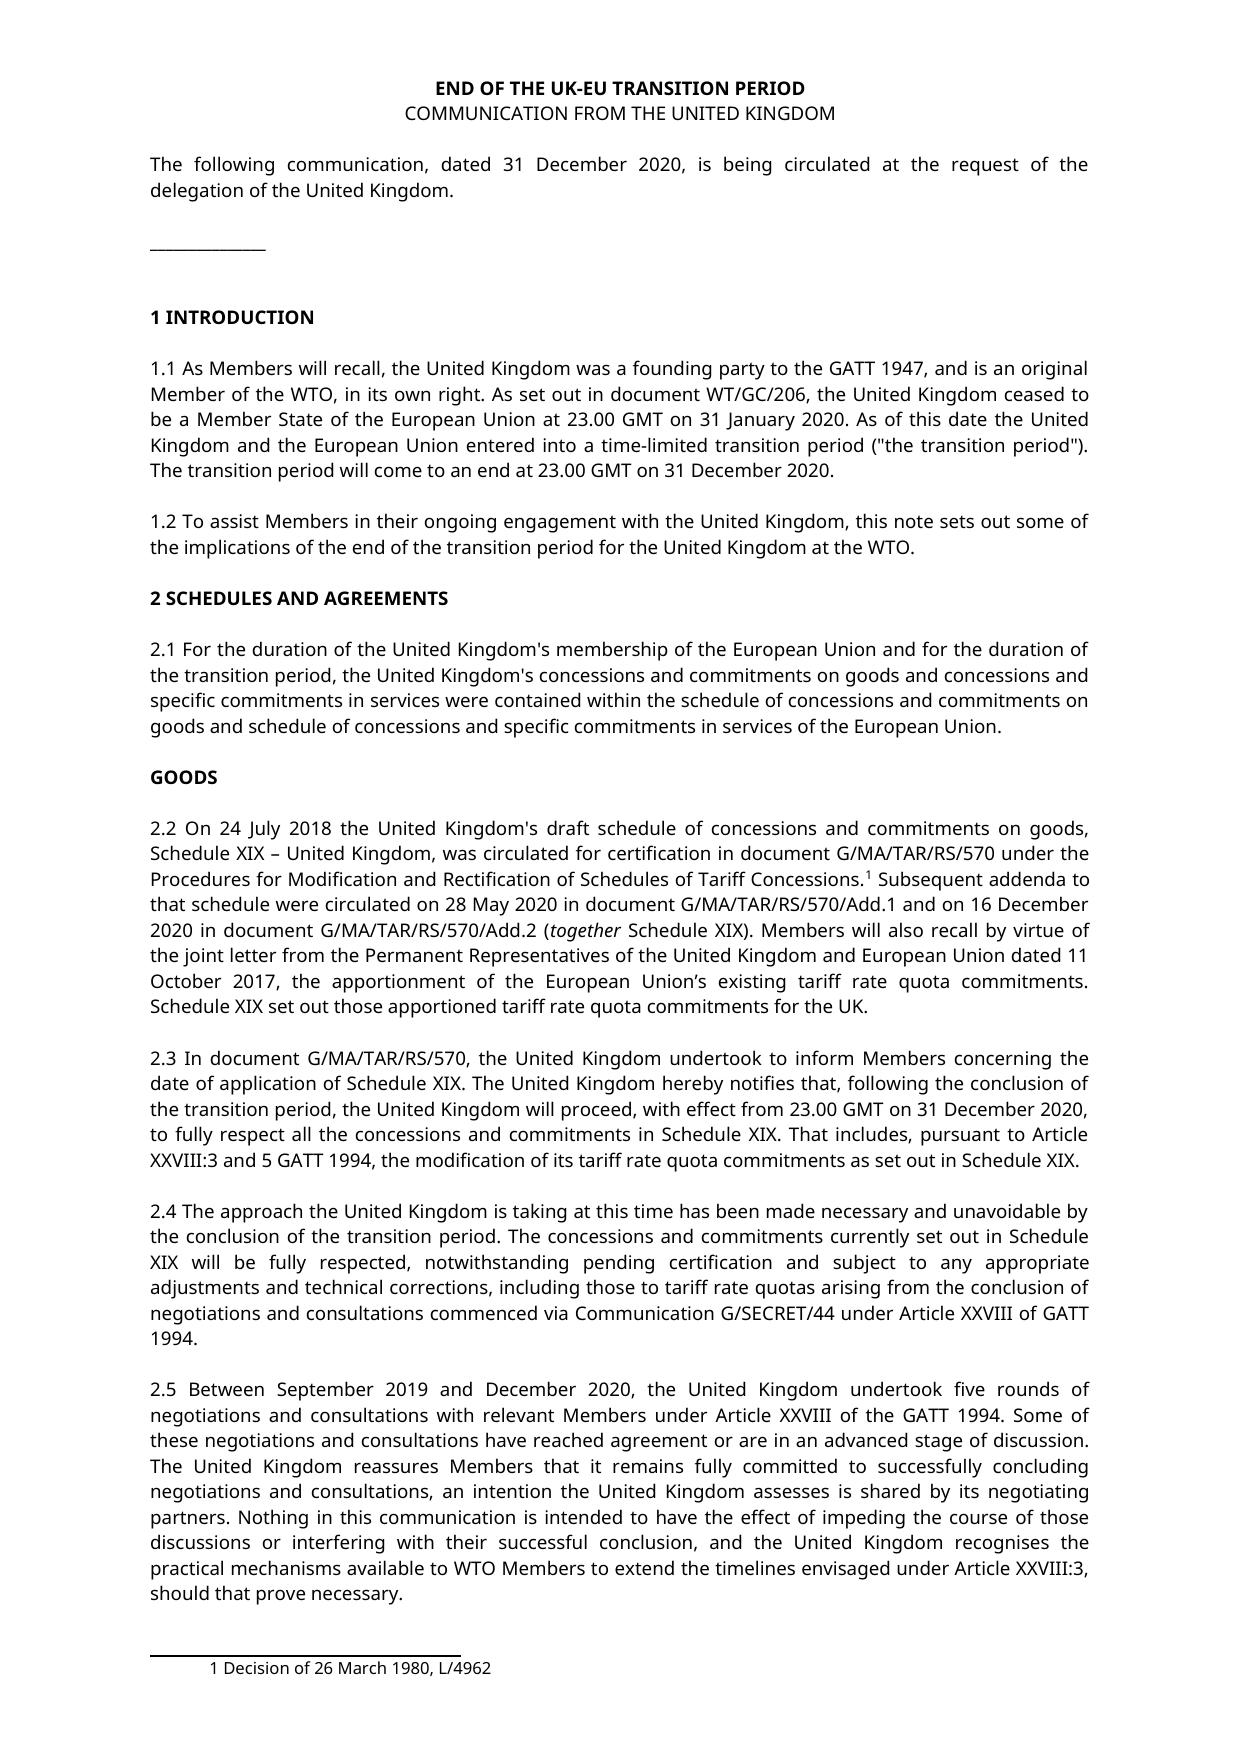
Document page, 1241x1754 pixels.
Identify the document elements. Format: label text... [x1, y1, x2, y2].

text 2.3 In document G/MA/TAR/RS/570, the United Kingdom undertook to inform Members concerning the date of application of Schedule XIX. The United Kingdom hereby notifies that, following the conclusion of the transition period, the United Kingdom will proceed, with effect from 23.00 GMT on 31 December 2020, to fully respect all the concessions and commitments in Schedule XIX. That includes, pursuant to Article XXVIII:3 and 5 GATT 1994, the modification of its tariff rate quota commitments as set out in Schedule XIX. [150, 1045, 1090, 1172]
text 1.2 To assist Members in their ongoing engagement with the United Kingdom, this note sets out some of the implications of the end of the transition period for the United Kingdom at the WTO. [150, 509, 1090, 560]
text 2.2 On 24 July 2018 the United Kingdom's draft schedule of concessions and commitments on goods, Schedule XIX – United Kingdom, was circulated for certification in document G/MA/TAR/RS/570 under the Procedures for Modification and Rectification of Schedules of Tariff Concessions. Subsequent addenda to that schedule were circulated on 28 May 2020 in document G/MA/TAR/RS/570/Add.1 and on 16 December 2020 in document G/MA/TAR/RS/570/Add.2 (together Schedule XIX). Members will also recall by virtue of the joint letter from the Permanent Representatives of the United Kingdom and European Union dated 11 October 2017, the apportionment of the European Union’s existing tariff rate quota commitments. Schedule XIX set out those apportioned tariff rate quota commitments for the UK. [150, 815, 1090, 1019]
text 2.5 Between September 2019 and December 2020, the United Kingdom undertook five rounds of negotiations and consultations with relevant Members under Article XXVIII of the GATT 1994. Some of these negotiations and consultations have reached agreement or are in an advanced stage of discussion. The United Kingdom reassures Members that it remains fully committed to successfully concluding negotiations and consultations, an intention the United Kingdom assesses is shared by its negotiating partners. Nothing in this communication is intended to have the effect of impeding the course of those discussions or interfering with their successful conclusion, and the United Kingdom recognises the practical mechanisms available to WTO Members to extend the timelines envisaged under Article XXVIII:3, should that prove necessary. [150, 1377, 1090, 1606]
text 1 INTRODUCTION [150, 305, 1090, 330]
text GOODS [150, 764, 1090, 789]
text 2.1 For the duration of the United Kingdom's membership of the European Union and for the duration of the transition period, the United Kingdom's concessions and commitments on goods and concessions and specific commitments in services were contained within the schedule of concessions and commitments on goods and schedule of concessions and specific commitments in services of the European Union. [150, 636, 1090, 738]
text _______________ [150, 228, 1090, 254]
text 1.1 As Members will recall, the United Kingdom was a founding party to the GATT 1947, and is an original Member of the WTO, in its own right. As set out in document WT/GC/206, the United Kingdom ceased to be a Member State of the European Union at 23.00 GMT on 31 January 2020. As of this date the United Kingdom and the European Union entered into a time-limited transition period ("the transition period"). The transition period will come to an end at 23.00 GMT on 31 December 2020. [150, 356, 1090, 483]
text COMMUNICATION FROM THE UNITED KINGDOM [150, 101, 1090, 126]
text 2.4 The approach the United Kingdom is taking at this time has been made necessary and unavoidable by the conclusion of the transition period. The concessions and commitments currently set out in Schedule XIX will be fully respected, notwithstanding pending certification and subject to any appropriate adjustments and technical corrections, including those to tariff rate quotas arising from the conclusion of negotiations and consultations commenced via Communication G/SECRET/44 under Article XXVIII of GATT 1994. [150, 1198, 1090, 1351]
text Decision of 26 March 1980, L/4962 [150, 1656, 1090, 1679]
text END OF THE UK-EU TRANSITION PERIOD [150, 75, 1090, 101]
text 2 SCHEDULES AND AGREEMENTS [150, 585, 1090, 611]
text The following communication, dated 31 December 2020, is being circulated at the request of the delegation of the United Kingdom. [150, 152, 1090, 203]
